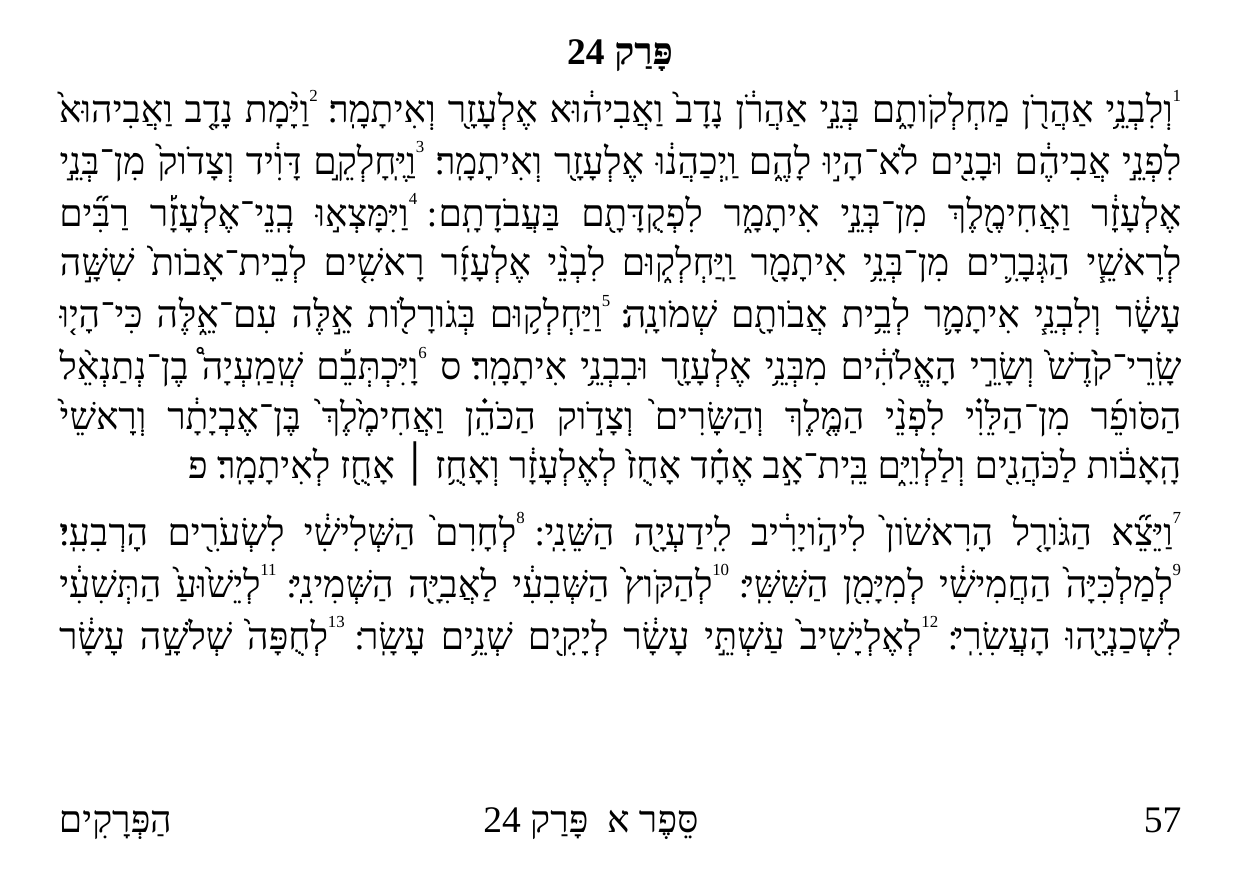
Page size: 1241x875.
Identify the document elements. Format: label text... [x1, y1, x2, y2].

text 7וַיֵּצֵ֞א הַגֹּורָ֤ל הָרִאשֹׁון֙ לִיהֹ֣ויָרִ֔יב לִֽידַעְיָ֖ה הַשֵּׁנִֽי׃ 8לְחָרִם֙ הַשְּׁלִישִׁ֔י לִשְׂעֹרִ֖ים הָרְבִעִֽי׃ 9לְמַלְכִּיָּה֙ הַחֲמִישִׁ֔י לְמִיָּמִ֖ן הַשִּׁשִּֽׁי׃ 10לְהַקֹּוץ֙ הַשְּׁבִעִ֔י לַאֲבִיָּ֖ה הַשְּׁמִינִֽי׃ 11לְיֵשׁ֙וּעַ֙ הַתְּשִׁעִ֔י לִשְׁכַנְיָ֖הוּ הָעֲשִׂרִֽי׃ 12לְאֶלְיָשִׁיב֙ עַשְׁתֵּ֣י עָשָׂ֔ר לְיָקִ֖ים שְׁנֵ֥ים עָשָֽׂר׃ 13לְחֻפָּה֙ שְׁלֹשָׁ֣ה עָשָׂ֔ר לְיֶֽשֶׁבְאָ֖ב אַרְבָּעָ֥ה עָשָֽׂר׃ 14לְבִלְגָּה֙ חֲמִשָּׁ֣ה עָשָׂ֔ר לְאִמֵּ֖ר שִׁשָּׁ֥ה עָשָֽׂר׃ 15לְחֵזִיר֙ שִׁבְעָ֣ה עָשָׂ֔ר לְהַפִּצֵּ֖ץ שְׁמֹונָ֥ה עָשָֽׂר׃ 16לִֽפְתַחְיָה֙ תִּשְׁעָ֣ה עָשָׂ֔ר לִֽיחֶזְקֵ֖אל הָעֶשְׂרִֽים׃ 17לְיָכִין֙ אֶחָ֣ד וְעֶשְׂרִ֔ים לְגָמ֖וּל שְׁנַ֥יִם וְעֶשְׂרִֽים׃ 18לִדְלָיָ֙הוּ֙ שְׁלֹשָׁ֣ה וְעֶשְׂרִ֔ים לְמַֽעַזְיָ֖הוּ אַרְבָּעָ֥ה וְעֶשְׂרִֽים׃ פ [59, 508, 1181, 657]
subtitle פָּרַק 24 [29, 29, 1211, 73]
text 1וְלִבְנֵ֥י אַהֲרֹ֖ן מַחְלְקֹותָ֑ם בְּנֵ֣י אַהֲרֹ֔ן נָדָב֙ וַאֲבִיה֔וּא אֶלְעָזָ֖ר וְאִיתָמָֽר׃ 2וַיָּ֨מָת נָדָ֤ב וַאֲבִיהוּא֙ לִפְנֵ֣י אֲבִיהֶ֔ם וּבָנִ֖ים לֹא־הָי֣וּ לָהֶ֑ם וַֽיְכַהֲנ֔וּ אֶלְעָזָ֖ר וְאִיתָמָֽר׃ 3וַיֶּֽחָלְקֵ֣ם דָּוִ֔יד וְצָדֹוק֙ מִן־בְּנֵ֣י אֶלְעָזָ֔ר וַאֲחִימֶ֖לֶךְ מִן־בְּנֵ֣י אִיתָמָ֑ר לִפְקֻדָּתָ֖ם בַּעֲבֹדָתָֽם׃ 4וַיִּמָּצְא֣וּ בְֽנֵי־אֶלְעָזָ֡ר רַבִּ֞ים לְרָאשֵׁ֧י הַגְּבָרִ֛ים מִן־בְּנֵ֥י אִיתָמָ֖ר וַֽיַּחְלְק֑וּם לִבְנֵ֨י אֶלְעָזָ֜ר רָאשִׁ֤ים לְבֵית־אָבֹות֙ שִׁשָּׁ֣ה עָשָׂ֔ר וְלִבְנֵ֧י אִיתָמָ֛ר לְבֵ֥ית אֲבֹותָ֖ם שְׁמֹונָֽה׃ 5וַיַּחְלְק֥וּם בְּגֹורָלֹ֖ות אֵ֣לֶּה עִם־אֵ֑לֶּה כִּי־הָי֤וּ שָֽׂרֵי־קֹ֙דֶשׁ֙ וְשָׂרֵ֣י הָאֱלֹהִ֔ים מִבְּנֵ֥י אֶלְעָזָ֖ר וּבִבְנֵ֥י אִיתָמָֽר׃ ס 6וֽ͏ַיִּכְתְּבֵ֡ם שְֽׁמַֽעְיָה֩ בֶן־נְתַנְאֵ֨ל הַסֹּופֵ֜ר מִן־הַלֵּוִ֗י לִפְנֵ֨י הַמֶּ֤לֶךְ וְהַשָּׂרִים֙ וְצָדֹ֣וק הַכֹּהֵ֗ן וַאֲחִימֶ֙לֶךְ֙ בֶּן־אֶבְיָתָ֔ר וְרָאשֵׁי֙ הָֽאָבֹ֔ות לַכֹּהֲנִ֖ים וְלַלְוִיִּ֑ם בֵּֽית־אָ֣ב אֶחָ֗ד אָחֻז֙ לְאֶלְעָזָ֔ר וְאָחֻ֥ז ׀ אָחֻ֖ז לְאִיתָמָֽר׃ פ [59, 85, 1181, 487]
